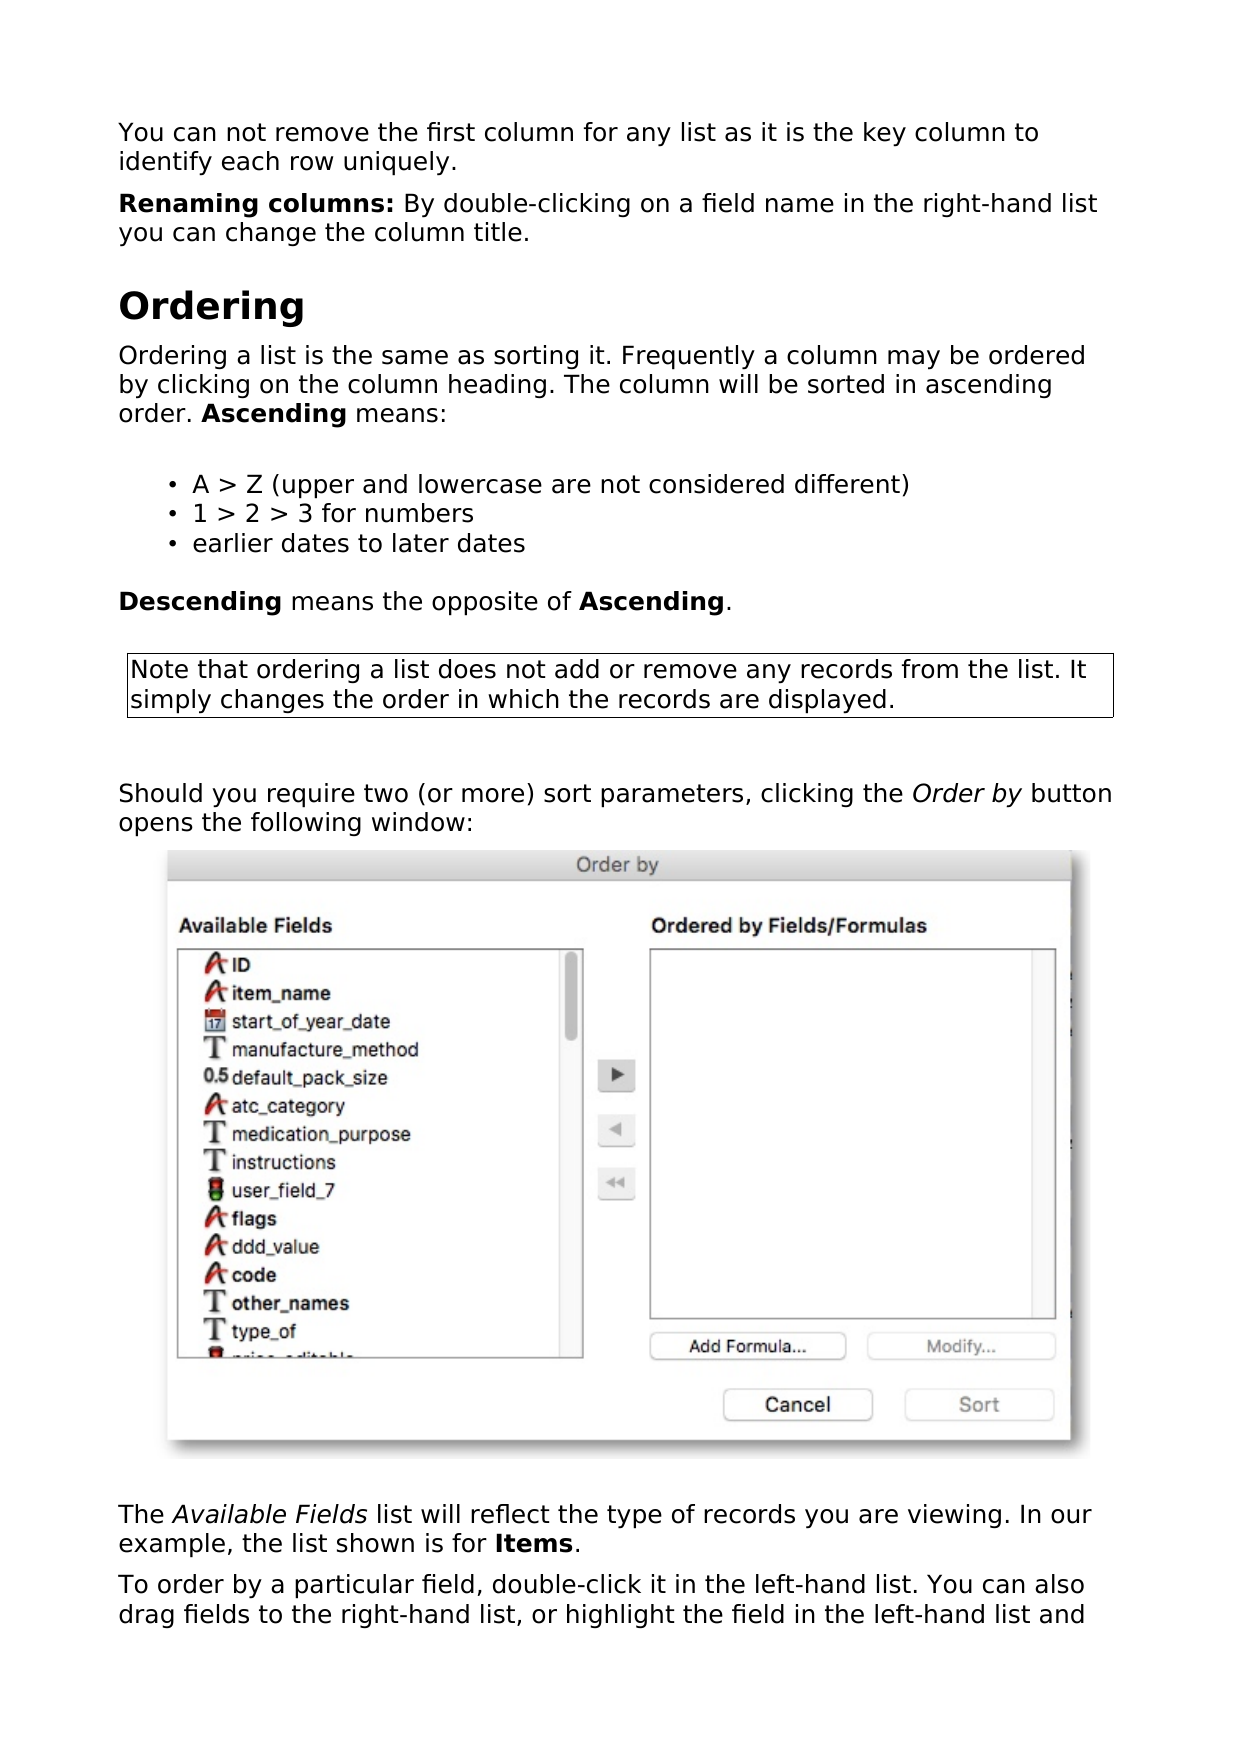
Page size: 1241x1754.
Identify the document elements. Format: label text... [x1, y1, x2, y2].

picture [149, 850, 1091, 1459]
text You can not remove the first column for any list as it is the key column to identify each row uniquely. [118, 118, 1122, 176]
text Should you require two (or more) sort parameters, clicking the Order by button opens the following window: [118, 779, 1122, 838]
subtitle Ordering [118, 285, 1122, 328]
table_header Note that ordering a list does not add or remove any records from the list. It simply changes the order in which the records are displayed. [128, 654, 1113, 717]
text Descending means the opposite of Ascending. [118, 587, 1122, 617]
text To order by a particular field, double-click it in the left-hand list. You can also drag fields to the right-hand list, or highlight the field in the left-hand list and [118, 1571, 1122, 1629]
list earlier dates to later dates [177, 529, 1122, 558]
text The Available Fields list will reflect the type of records you are viewing. In our example, the list shown is for Items. [118, 1500, 1122, 1558]
list A > Z (upper and lowercase are not considered different) [177, 470, 1122, 499]
text Ordering a list is the same as sorting it. Frequently a column may be ordered by clicking on the column heading. The column will be sorted in ascending order. Ascending means: [118, 341, 1122, 428]
list 1 > 2 > 3 for numbers [177, 499, 1122, 529]
text Renaming columns: By double-clicking on a field name in the right-hand list you can change the column title. [118, 189, 1122, 247]
